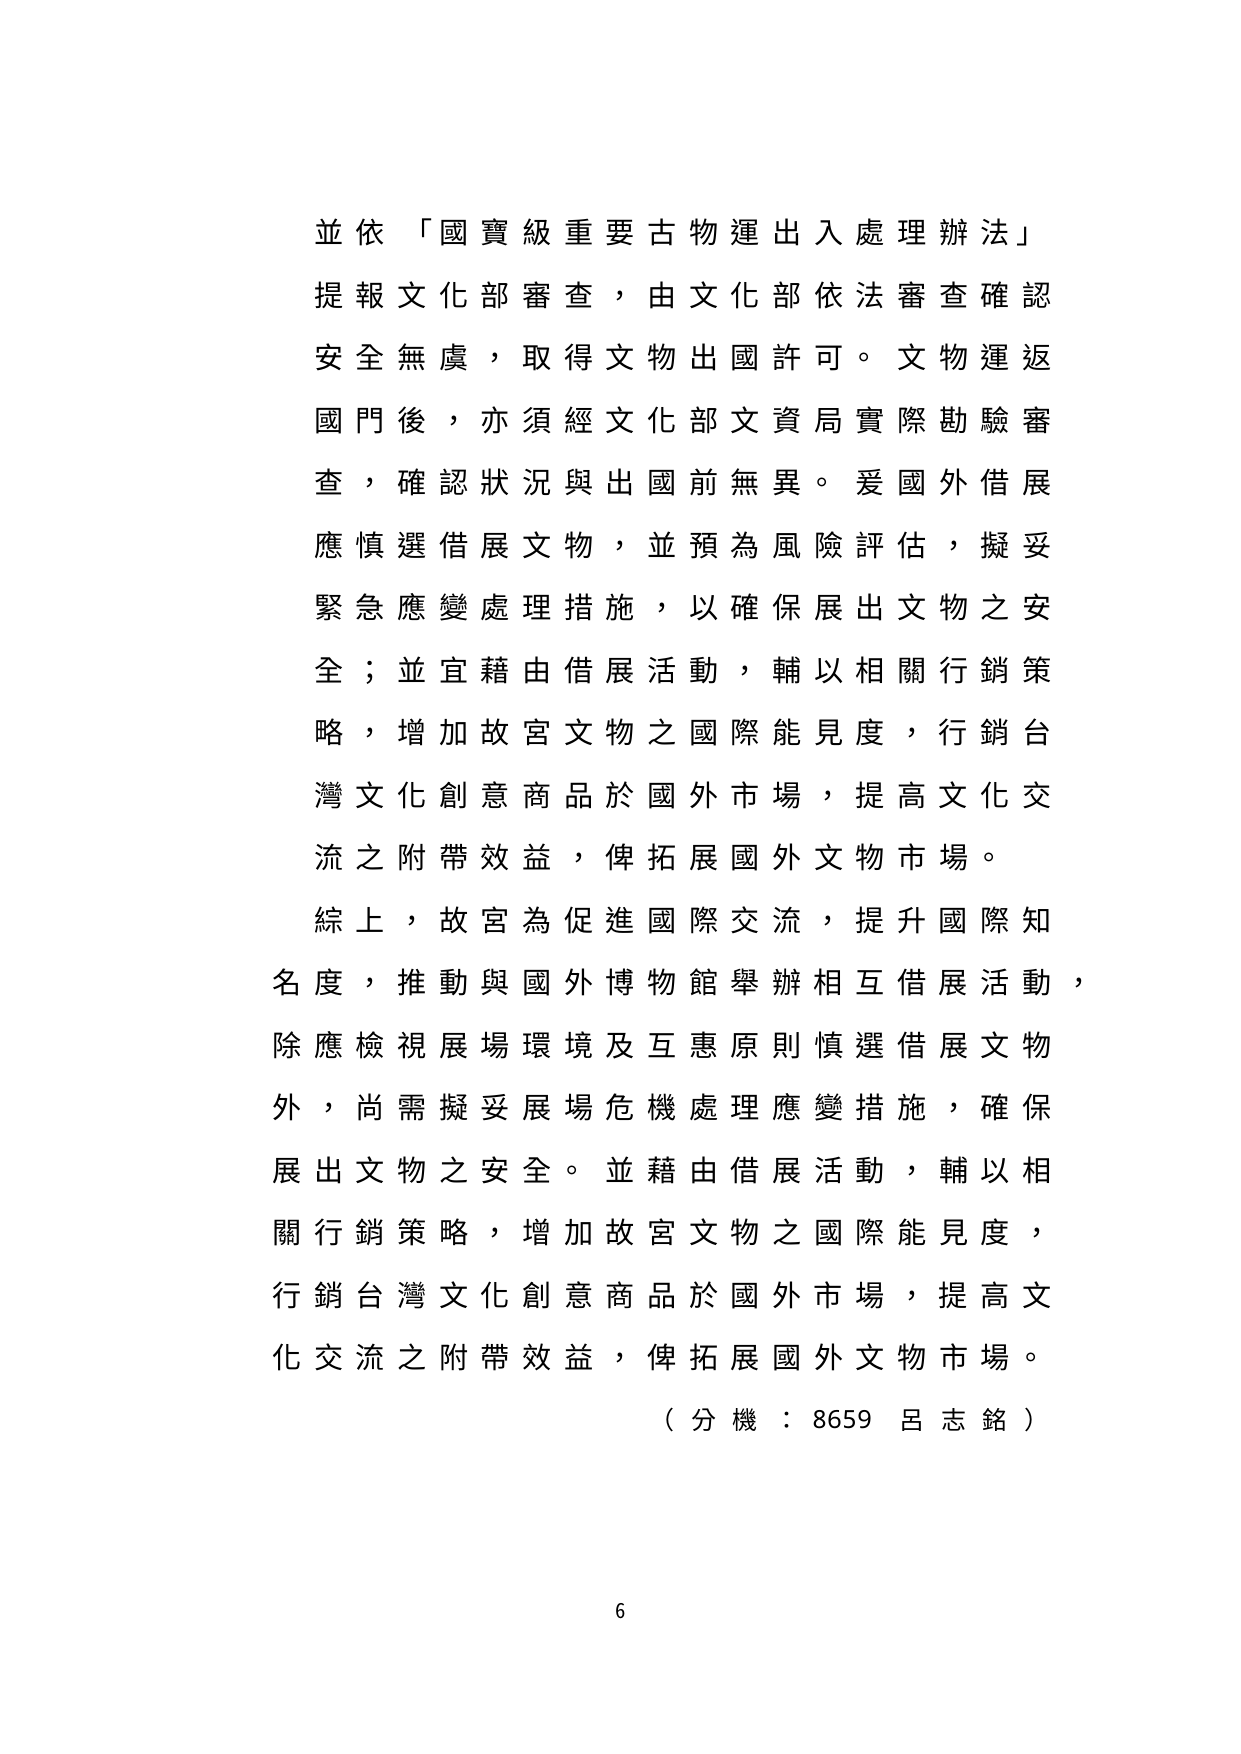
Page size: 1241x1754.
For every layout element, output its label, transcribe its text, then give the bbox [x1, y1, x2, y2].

text （分機：8659 呂志銘） [242, 1377, 1058, 1439]
text 綜上，故宮為促進國際交流，提升國際知名度，推動與國外博物館舉辦相互借展活動，除應檢視展場環境及互惠原則慎選借展文物外，尚需擬妥展場危機處理應變措施，確保展出文物之安全。並藉由借展活動，輔以相關行銷策略，增加故宮文物之國際能見度，行銷台灣文化創意商品於國外市場，提高文化交流之附帶效益，俾拓展國外文物市場。 [242, 877, 1058, 1377]
text 依文化資產保存法第71條規定：「中華民國境內之國寶、重要古物，不得運出國外。但因戰爭、必要修復、國際文化交流舉辦展覽或其他特殊情況有必要運出國外，經中央主管機關報請行政院核准者，不在此限。依前項規定核准出國之國寶、重要古物，應辦理保險、妥慎移運、保管，並於規定期限內運回。」。另故宮為處理院藏文物出借外地舉辦展覽事宜，訂定「國立故宮博物院藏品出借作業須知」，依該作業須知第4點第1款規定：「凡有意向本院洽借展覽之國外借展單位，至遲必須於展覽舉辦前二年提出正式申請。」同點第3款規定：「本院典藏單位亦須於展覽前一年完成借展規劃，包括：文物之特性、數量、現存狀況、保險價值、展出時間及運輸風險等事項。」據此，故宮辦理國外借展除評估該項文物出借時，以文物狀況良好穩定、適宜展出為最高原則外，應依前揭規定處理，包括該國之司法免扣押證明、展場之設備安全、展品牆對牆全險，並依「國寶級重要古物運出入處理辦法」提報文化部審查，由文化部依法審查確認安全無虞，取得文物出國許可。文物運返國門後，亦須經文化部文資局實際勘驗審查，確認狀況與出國前無異。爰國外借展應慎選借展文物，並預為風險評估，擬妥緊急應變處理措施，以確保展出文物之安全；並宜藉由借展活動，輔以相關行銷策略，增加故宮文物之國際能見度，行銷台灣文化創意商品於國外市場，提高文化交流之附帶效益，俾拓展國外文物市場。 [271, 189, 1058, 877]
